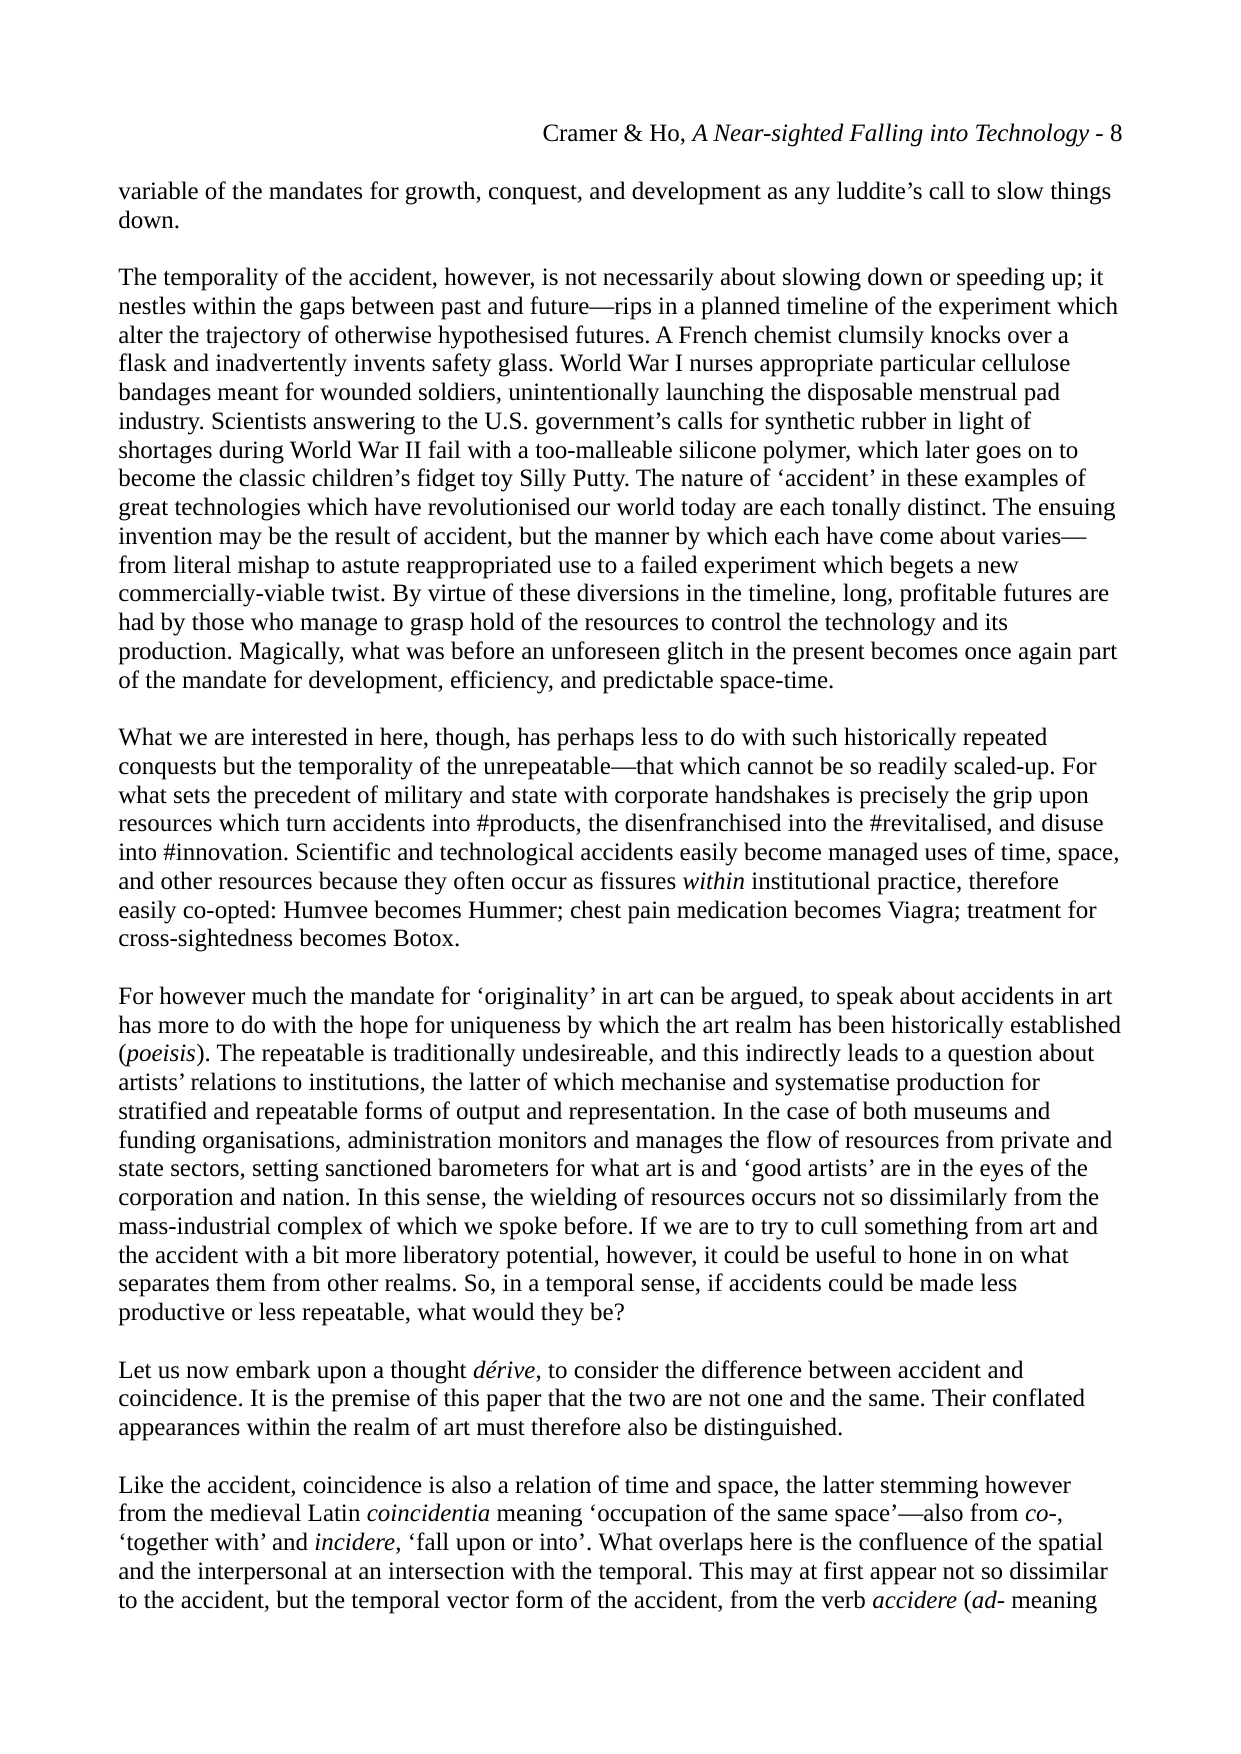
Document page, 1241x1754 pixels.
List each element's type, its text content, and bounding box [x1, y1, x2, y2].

text Like the accident, coincidence is also a relation of time and space, the latter stemming however from the medieval Latin coincidentia meaning ‘occupation of the same space’—also from co-, ‘together with’ and incidere, ‘fall upon or into’. What overlaps here is the confluence of the spatial and the interpersonal at an intersection with the temporal. This may at first appear not so dissimilar to the accident, but the temporal vector form of the accident, from the verb accidere (ad- meaning [118, 1470, 1122, 1613]
text The temporality of the accident, however, is not necessarily about slowing down or speeding up; it nestles within the gaps between past and future—rips in a planned timeline of the experiment which alter the trajectory of otherwise hypothesised futures. A French chemist clumsily knocks over a flask and inadvertently invents safety glass. World War I nurses appropriate particular cellulose bandages meant for wounded soldiers, unintentionally launching the disposable menstrual pad industry. Scientists answering to the U.S. government’s calls for synthetic rubber in light of shortages during World War II fail with a too-malleable silicone polymer, which later goes on to become the classic children’s fidget toy Silly Putty. The nature of ‘accident’ in these examples of great technologies which have revolutionised our world today are each tonally distinct. The ensuing invention may be the result of accident, but the manner by which each have come about varies—from literal mishap to astute reappropriated use to a failed experiment which begets a new commercially-viable twist. By virtue of these diversions in the timeline, long, profitable futures are had by those who manage to grasp hold of the resources to control the technology and its production. Magically, what was before an unforeseen glitch in the present becomes once again part of the mandate for development, efficiency, and predictable space-time. [118, 262, 1122, 693]
text Let us now embark upon a thought dérive, to consider the difference between accident and coincidence. It is the premise of this paper that the two are not one and the same. Their conflated appearances within the realm of art must therefore also be distinguished. [118, 1355, 1122, 1441]
text What we are interested in here, though, has perhaps less to do with such historically repeated conquests but the temporality of the unrepeatable—that which cannot be so readily scaled-up. For what sets the precedent of military and state with corporate handshakes is precisely the grip upon resources which turn accidents into #products, the disenfranchised into the #revitalised, and disuse into #innovation. Scientific and technological accidents easily become managed uses of time, space, and other resources because they often occur as fissures within institutional practice, therefore easily co-opted: Humvee becomes Hummer; chest pain medication becomes Viagra; treatment for cross-sightedness becomes Botox. [118, 722, 1122, 952]
text variable of the mandates for growth, conquest, and development as any luddite’s call to slow things down. [118, 176, 1122, 234]
text For however much the mandate for ‘originality’ in art can be argued, to speak about accidents in art has more to do with the hope for uniqueness by which the art realm has been historically established (poeisis). The repeatable is traditionally undesireable, and this indirectly leads to a question about artists’ relations to institutions, the latter of which mechanise and systematise production for stratified and repeatable forms of output and representation. In the case of both museums and funding organisations, administration monitors and manages the flow of resources from private and state sectors, setting sanctioned barometers for what art is and ‘good artists’ are in the eyes of the corporation and nation. In this sense, the wielding of resources occurs not so dissimilarly from the mass-industrial complex of which we spoke before. If we are to try to cull something from art and the accident with a bit more liberatory potential, however, it could be useful to hone in on what separates them from other realms. So, in a temporal sense, if accidents could be made less productive or less repeatable, what would they be? [118, 981, 1122, 1326]
